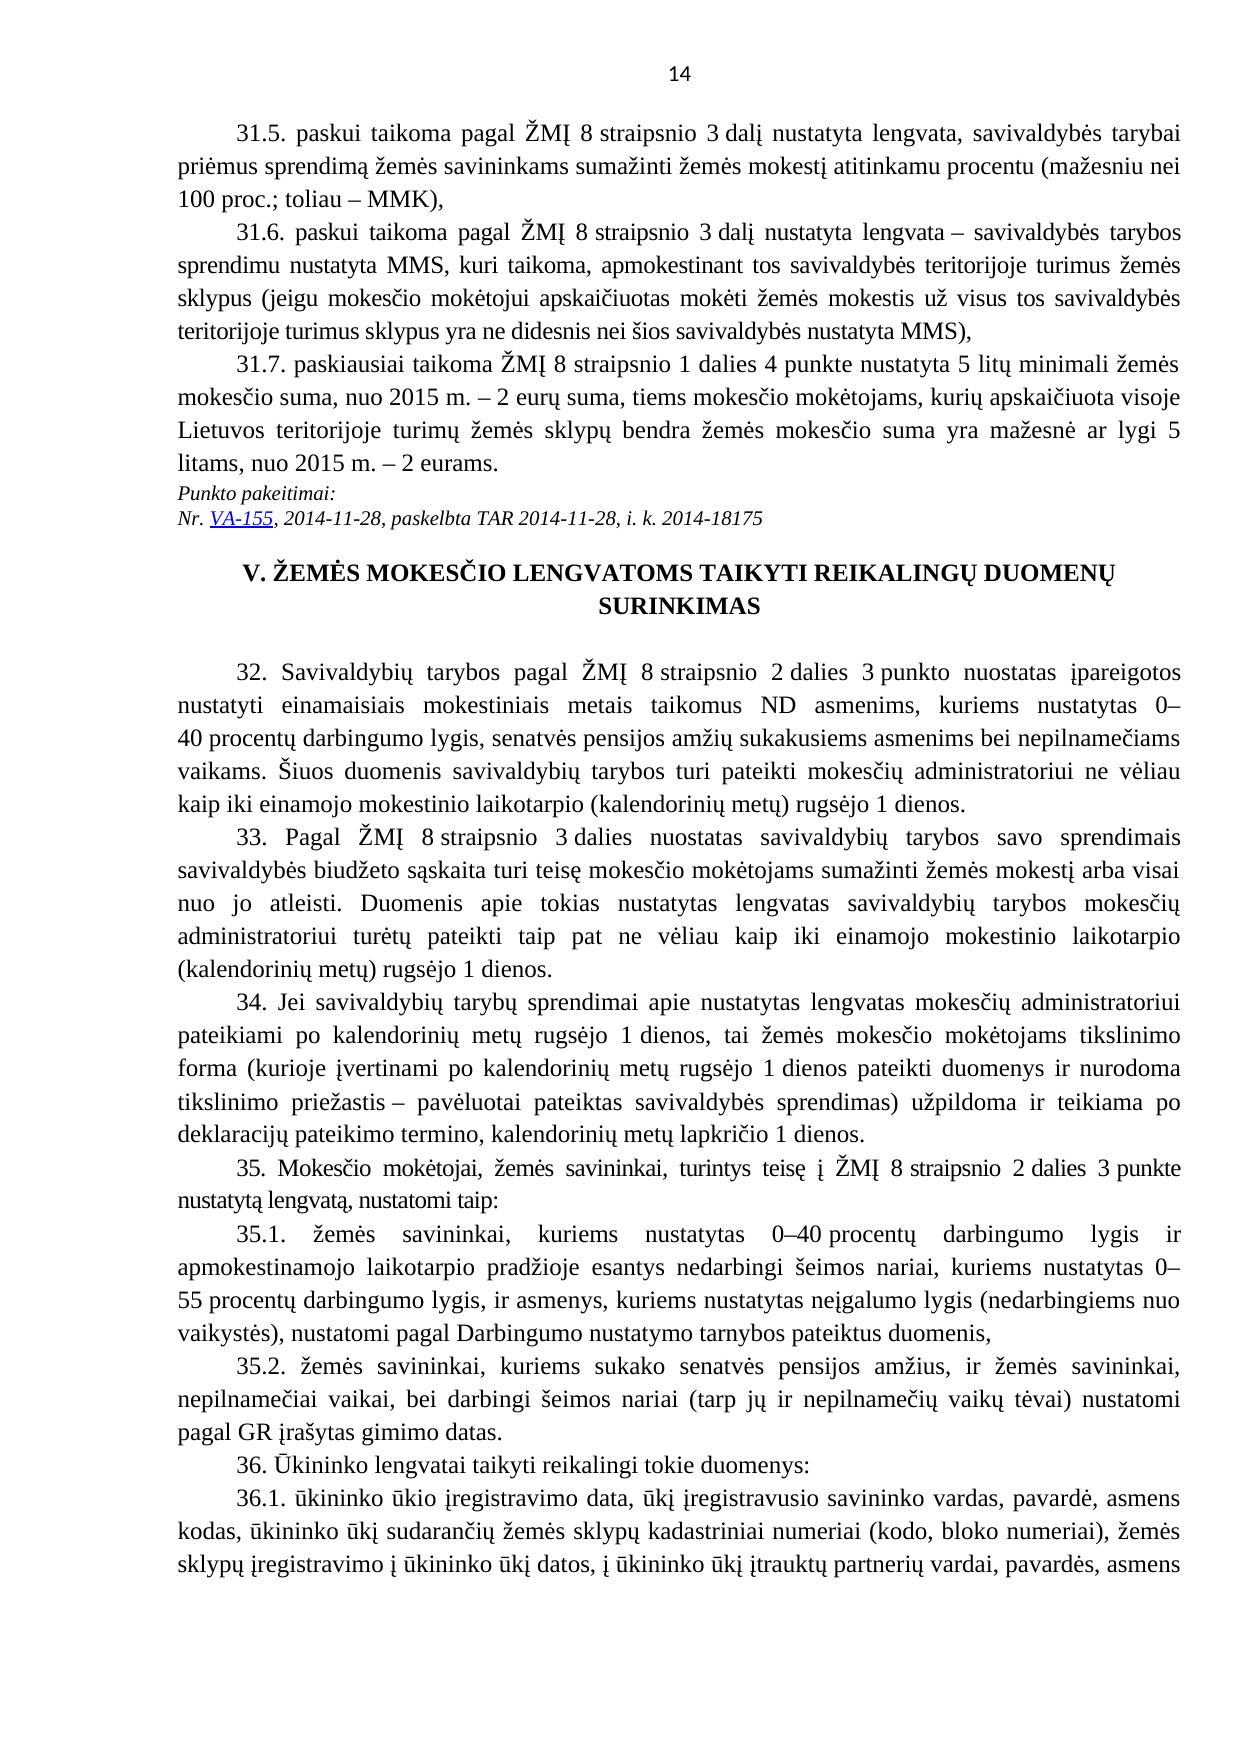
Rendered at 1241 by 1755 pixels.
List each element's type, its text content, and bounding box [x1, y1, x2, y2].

text 36.1. ūkininko ūkio įregistravimo data, ūkį įregistravusio savininko vardas, pavardė, asmens kodas, ūkininko ūkį sudarančių žemės sklypų kadastriniai numeriai (kodo, bloko numeriai), žemės sklypų įregistravimo į ūkininko ūkį datos, į ūkininko ūkį įtrauktų partnerių vardai, pavardės, asmens [177, 1483, 1181, 1578]
text 31.5. paskui taikoma pagal ŽMĮ 8 straipsnio 3 dalį nustatyta lengvata, savivaldybės tarybai priėmus sprendimą žemės savininkams sumažinti žemės mokestį atitinkamu procentu (mažesniu nei 100 proc.; toliau – MMK), [177, 118, 1181, 213]
text 36. Ūkininko lengvatai taikyti reikalingi tokie duomenys: [177, 1450, 1181, 1478]
text 35.2. žemės savininkai, kuriems sukako senatvės pensijos amžius, ir žemės savininkai, nepilnamečiai vaikai, bei darbingi šeimos nariai (tarp jų ir nepilnamečių vaikų tėvai) nustatomi pagal GR įrašytas gimimo datas. [177, 1351, 1181, 1446]
text 33. Pagal ŽMĮ 8 straipsnio 3 dalies nuostatas savivaldybių tarybos savo sprendimais savivaldybės biudžeto sąskaita turi teisę mokesčio mokėtojams sumažinti žemės mokestį arba visai nuo jo atleisti. Duomenis apie tokias nustatytas lengvatas savivaldybių tarybos mokesčių administratoriui turėtų pateikti taip pat ne vėliau kaip iki einamojo mokestinio laikotarpio (kalendorinių metų) rugsėjo 1 dienos. [177, 822, 1181, 983]
text 35. Mokesčio mokėtojai, žemės savininkai, turintys teisę į ŽMĮ 8 straipsnio 2 dalies 3 punkte nustatytą lengvatą, nustatomi taip: [177, 1153, 1181, 1214]
text V. ŽEMĖS MOKESČIO LENGVATOMS TAIKYTI REIKALINGŲ DUOMENŲ SURINKIMAS [177, 558, 1181, 620]
text 35.1. žemės savininkai, kuriems nustatytas 0–40 procentų darbingumo lygis ir apmokestinamojo laikotarpio pradžioje esantys nedarbingi šeimos nariai, kuriems nustatytas 0–55 procentų darbingumo lygis, ir asmenys, kuriems nustatytas neįgalumo lygis (nedarbingiems nuo vaikystės), nustatomi pagal Darbingumo nustatymo tarnybos pateiktus duomenis, [177, 1219, 1181, 1346]
text 31.6. paskui taikoma pagal ŽMĮ 8 straipsnio 3 dalį nustatyta lengvata – savivaldybės tarybos sprendimu nustatyta MMS, kuri taikoma, apmokestinant tos savivaldybės teritorijoje turimus žemės sklypus (jeigu mokesčio mokėtojui apskaičiuotas mokėti žemės mokestis už visus tos savivaldybės teritorijoje turimus sklypus yra ne didesnis nei šios savivaldybės nustatyta MMS), [177, 217, 1181, 345]
text Nr. VA-155, 2014-11-28, paskelbta TAR 2014-11-28, i. k. 2014-18175 [177, 505, 1181, 529]
text 31.7. paskiausiai taikoma ŽMĮ 8 straipsnio 1 dalies 4 punkte nustatyta 5 litų minimali žemės mokesčio suma, nuo 2015 m. – 2 eurų suma, tiems mokesčio mokėtojams, kurių apskaičiuota visoje Lietuvos teritorijoje turimų žemės sklypų bendra žemės mokesčio suma yra mažesnė ar lygi 5 litams, nuo 2015 m. – 2 eurams. [177, 349, 1181, 477]
text 34. Jei savivaldybių tarybų sprendimai apie nustatytas lengvatas mokesčių administratoriui pateikiami po kalendorinių metų rugsėjo 1 dienos, tai žemės mokesčio mokėtojams tikslinimo forma (kurioje įvertinami po kalendorinių metų rugsėjo 1 dienos pateikti duomenys ir nurodoma tikslinimo priežastis – pavėluotai pateiktas savivaldybės sprendimas) užpildoma ir teikiama po deklaracijų pateikimo termino, kalendorinių metų lapkričio 1 dienos. [177, 987, 1181, 1148]
text 32. Savivaldybių tarybos pagal ŽMĮ 8 straipsnio 2 dalies 3 punkto nuostatas įpareigotos nustatyti einamaisiais mokestiniais metais taikomus ND asmenims, kuriems nustatytas 0–40 procentų darbingumo lygis, senatvės pensijos amžių sukakusiems asmenims bei nepilnamečiams vaikams. Šiuos duomenis savivaldybių tarybos turi pateikti mokesčių administratoriui ne vėliau kaip iki einamojo mokestinio laikotarpio (kalendorinių metų) rugsėjo 1 dienos. [177, 657, 1181, 818]
text Punkto pakeitimai: [177, 481, 1181, 505]
